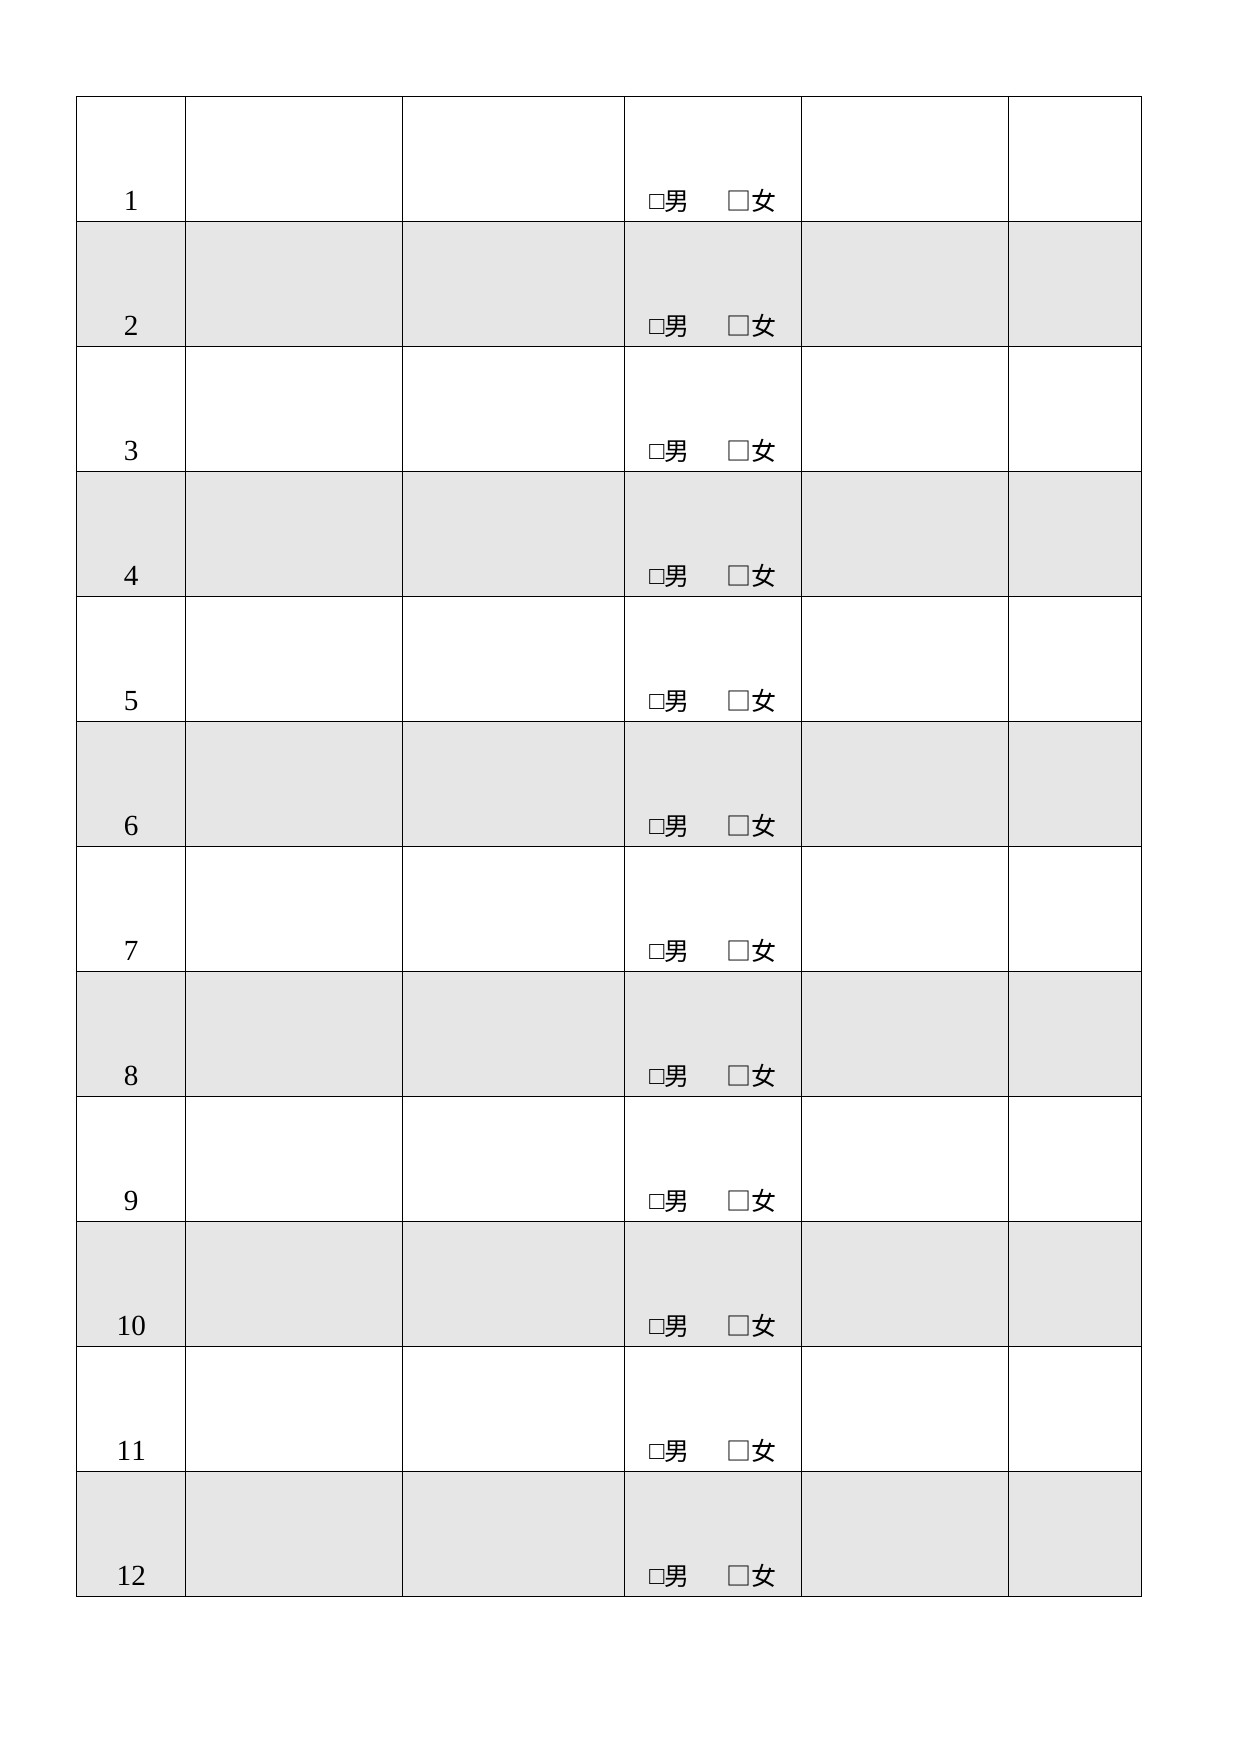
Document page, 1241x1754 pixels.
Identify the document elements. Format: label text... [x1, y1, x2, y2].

table_cell 5 [77, 597, 185, 721]
table_cell [1009, 472, 1141, 596]
table_cell [186, 222, 402, 346]
table_cell 12 [77, 1472, 185, 1596]
table_cell [186, 597, 402, 721]
table_cell [403, 222, 624, 346]
table_cell [1009, 97, 1141, 221]
table_cell [186, 972, 402, 1096]
table_cell [802, 1222, 1008, 1346]
table_cell □男 □女 [625, 97, 801, 221]
table_cell [403, 722, 624, 846]
table_cell [802, 347, 1008, 471]
table_cell □男 □女 [625, 347, 801, 471]
table_cell 11 [77, 1347, 185, 1471]
table_cell [1009, 1097, 1141, 1221]
table_cell [802, 222, 1008, 346]
table_cell □男 □女 [625, 847, 801, 971]
table_cell [802, 472, 1008, 596]
table_cell [802, 722, 1008, 846]
table_cell 6 [77, 722, 185, 846]
table_cell [186, 1347, 402, 1471]
table_cell [802, 597, 1008, 721]
table_cell [403, 847, 624, 971]
table_cell 1 [77, 97, 185, 221]
table_cell [403, 1222, 624, 1346]
table_cell [186, 1097, 402, 1221]
table_cell 2 [77, 222, 185, 346]
table_cell [802, 1472, 1008, 1596]
table_cell [403, 472, 624, 596]
table_cell [186, 97, 402, 221]
table_cell □男 □女 [625, 972, 801, 1096]
table_cell [1009, 222, 1141, 346]
table_cell [1009, 847, 1141, 971]
table_cell 3 [77, 347, 185, 471]
table_cell [186, 472, 402, 596]
table_cell [403, 597, 624, 721]
table_cell □男 □女 [625, 1347, 801, 1471]
table_cell [403, 972, 624, 1096]
table_cell [802, 847, 1008, 971]
table_cell [403, 1347, 624, 1471]
table_cell [1009, 1222, 1141, 1346]
table_cell [186, 722, 402, 846]
table_cell 8 [77, 972, 185, 1096]
table_cell [186, 847, 402, 971]
table_cell □男 □女 [625, 472, 801, 596]
table_cell □男 □女 [625, 1472, 801, 1596]
table_cell □男 □女 [625, 1097, 801, 1221]
table_cell [1009, 972, 1141, 1096]
table_cell [403, 97, 624, 221]
table_cell 4 [77, 472, 185, 596]
table_cell [1009, 597, 1141, 721]
table_cell [403, 1097, 624, 1221]
table_cell [186, 1472, 402, 1596]
table_cell [1009, 1347, 1141, 1471]
table_cell [1009, 722, 1141, 846]
table_cell [186, 1222, 402, 1346]
table_cell [802, 1347, 1008, 1471]
table_cell 10 [77, 1222, 185, 1346]
table_cell □男 □女 [625, 222, 801, 346]
table_cell [186, 347, 402, 471]
table_cell □男 □女 [625, 1222, 801, 1346]
table_cell [1009, 1472, 1141, 1596]
table_cell [802, 97, 1008, 221]
table_cell [802, 1097, 1008, 1221]
table_cell □男 □女 [625, 597, 801, 721]
table_cell □男 □女 [625, 722, 801, 846]
table_cell [1009, 347, 1141, 471]
table_cell [802, 972, 1008, 1096]
table_cell 7 [77, 847, 185, 971]
table_cell [403, 347, 624, 471]
table_cell 9 [77, 1097, 185, 1221]
table_cell [403, 1472, 624, 1596]
